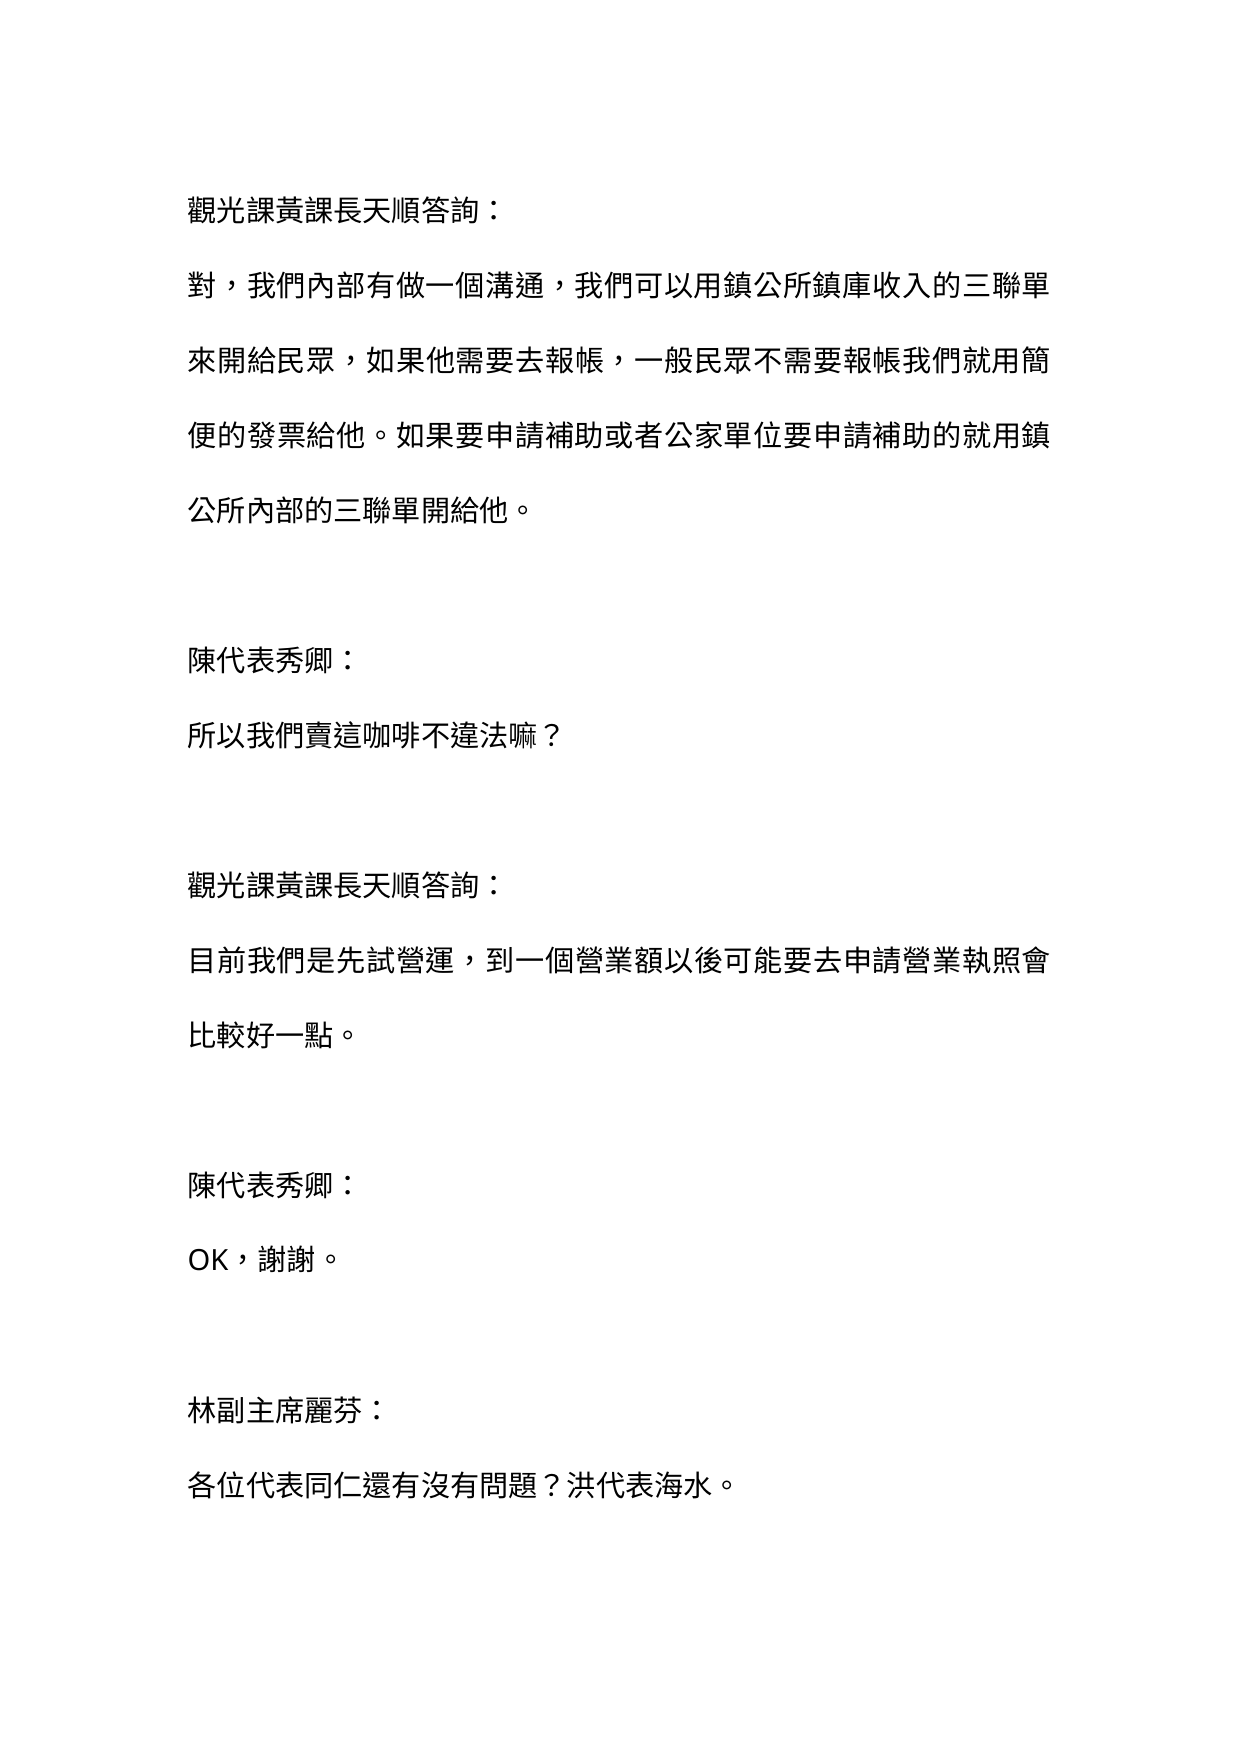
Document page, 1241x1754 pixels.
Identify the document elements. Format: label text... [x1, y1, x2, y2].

text OK，謝謝。 [187, 1214, 1053, 1289]
text 目前我們是先試營運，到一個營業額以後可能要去申請營業執照會比較好一點。 [187, 914, 1053, 1064]
text 陳代表秀卿： [187, 1139, 1053, 1214]
text 各位代表同仁還有沒有問題？洪代表海水。 [187, 1439, 1053, 1514]
text 林副主席麗芬： [187, 1364, 1053, 1439]
text 觀光課黃課長天順答詢： [187, 164, 1053, 239]
text 對，我們內部有做一個溝通，我們可以用鎮公所鎮庫收入的三聯單來開給民眾，如果他需要去報帳，一般民眾不需要報帳我們就用簡便的發票給他。如果要申請補助或者公家單位要申請補助的就用鎮公所內部的三聯單開給他。 [187, 239, 1053, 539]
text 所以我們賣這咖啡不違法嘛？ [187, 689, 1053, 764]
text 觀光課黃課長天順答詢： [187, 839, 1053, 914]
text 陳代表秀卿： [187, 614, 1053, 689]
